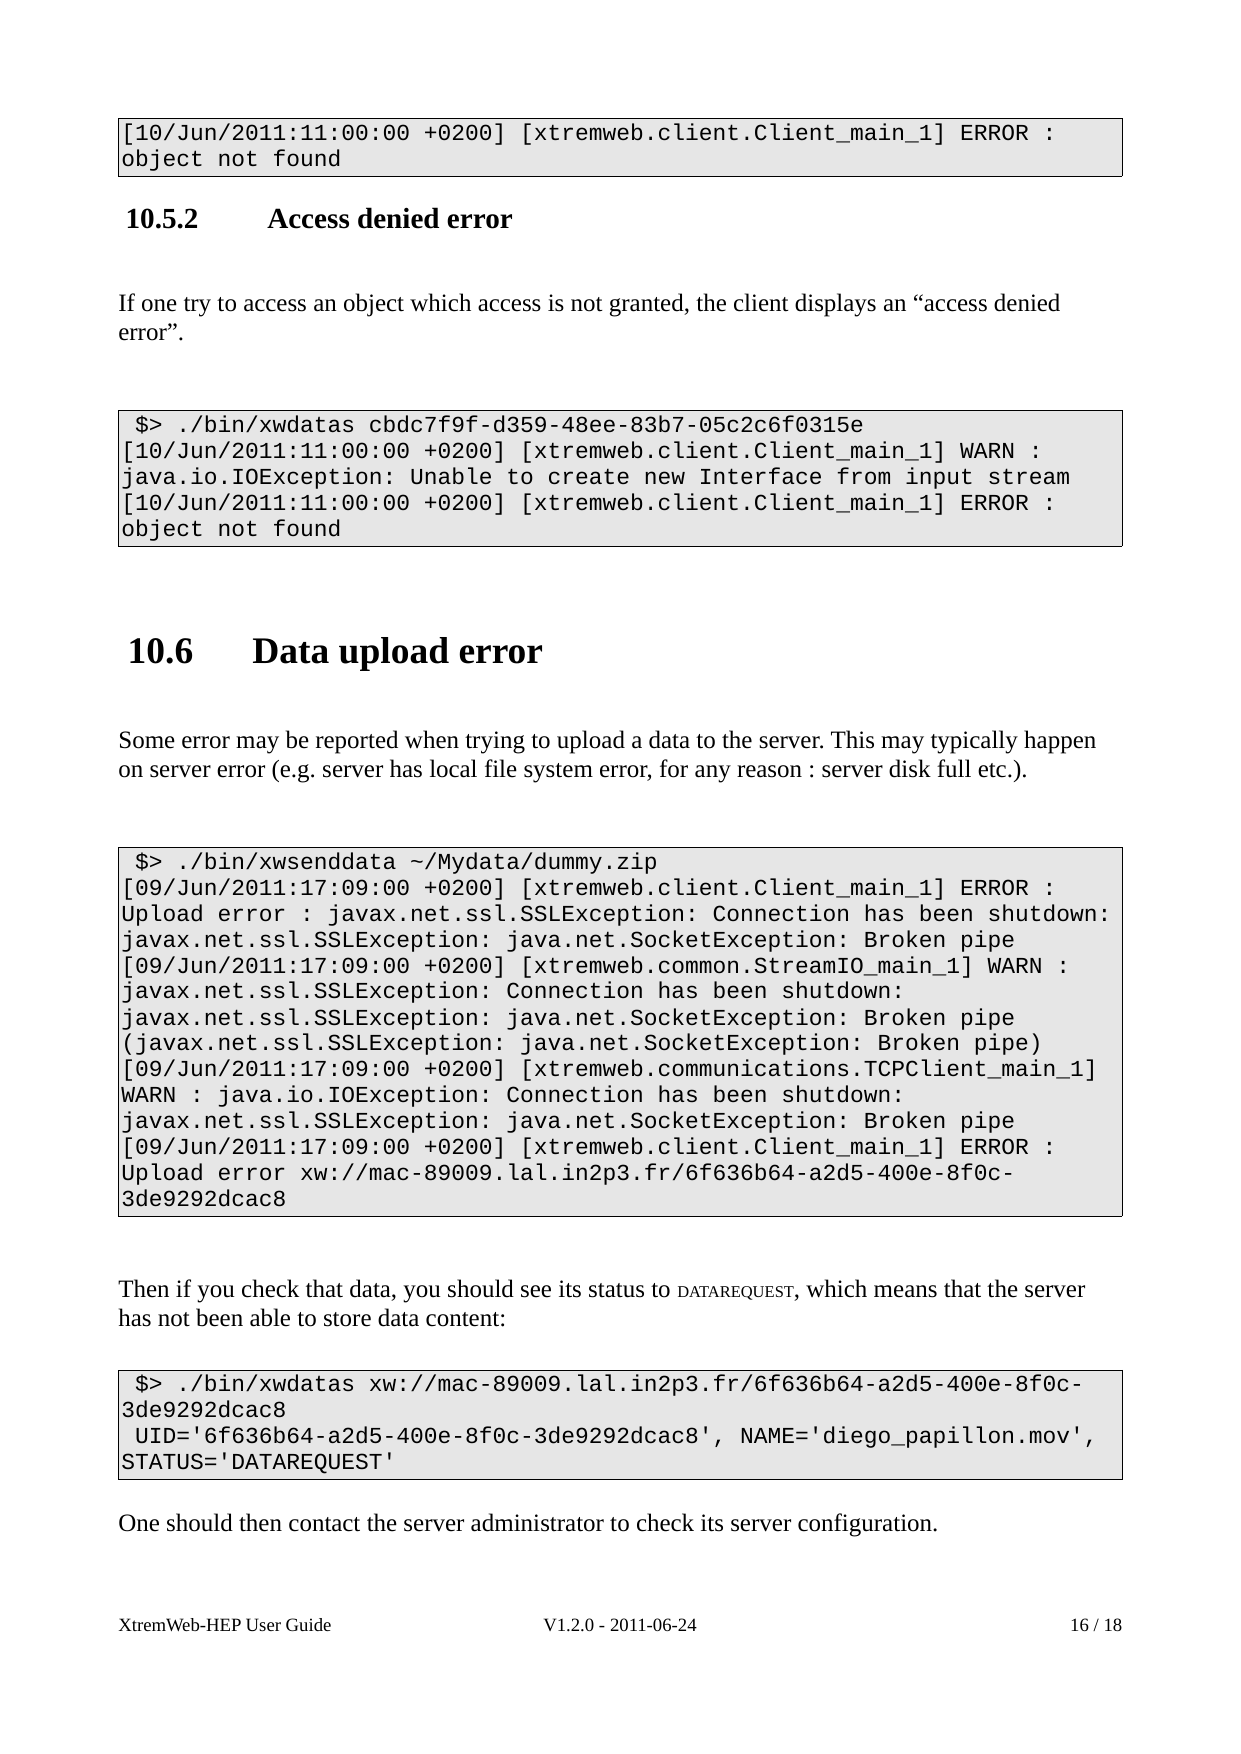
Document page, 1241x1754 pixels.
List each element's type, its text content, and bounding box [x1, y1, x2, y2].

subtitle Data upload error [118, 628, 1122, 672]
text [09/Jun/2011:17:09:00 +0200] [xtremweb.client.Client_main_1] ERROR : Upload error xw://mac-89009.lal.in2p3.fr/6f636b64-a2d5-400e-8f0c-3de9292dcac8 [119, 1132, 1122, 1216]
text UID='6f636b64-a2d5-400e-8f0c-3de9292dcac8', NAME='diego_papillon.mov', STATUS='DATAREQUEST' [119, 1422, 1122, 1479]
text One should then contact the server administrator to check its server configuration. [118, 1508, 1122, 1537]
text [10/Jun/2011:11:00:00 +0200] [xtremweb.client.Client_main_1] ERROR : object not found [119, 119, 1122, 176]
text [10/Jun/2011:11:00:00 +0200] [xtremweb.client.Client_main_1] ERROR : object not found [119, 488, 1122, 546]
text Then if you check that data, you should see its status to datarequest, which means that the server has not been able to store data content: [118, 1274, 1122, 1331]
text $> ./bin/xwdatas xw://mac-89009.lal.in2p3.fr/6f636b64-a2d5-400e-8f0c-3de9292dcac8 [119, 1371, 1122, 1422]
text If one try to access an object which access is not granted, the client displays an “access denied error”. [118, 288, 1122, 346]
text [10/Jun/2011:11:00:00 +0200] [xtremweb.client.Client_main_1] WARN : java.io.IOException: Unable to create new Interface from input stream [119, 436, 1122, 488]
subtitle Access denied error [118, 201, 1122, 234]
text $> ./bin/xwsenddata ~/Mydata/dummy.zip [119, 848, 1122, 873]
text $> ./bin/xwdatas cbdc7f9f-d359-48ee-83b7-05c2c6f0315e [119, 411, 1122, 436]
text [09/Jun/2011:17:09:00 +0200] [xtremweb.common.StreamIO_main_1] WARN : javax.net.ssl.SSLException: Connection has been shutdown: javax.net.ssl.SSLException: java.net.SocketException: Broken pipe (javax.net.ssl.SSLException: java.net.SocketException: Broken pipe) [119, 951, 1122, 1055]
text Some error may be reported when trying to upload a data to the server. This may typically happen on server error (e.g. server has local file system error, for any reason : server disk full etc.). [118, 725, 1122, 783]
text [09/Jun/2011:17:09:00 +0200] [xtremweb.client.Client_main_1] ERROR : Upload error : javax.net.ssl.SSLException: Connection has been shutdown: javax.net.ssl.SSLException: java.net.SocketException: Broken pipe [119, 873, 1122, 951]
text [09/Jun/2011:17:09:00 +0200] [xtremweb.communications.TCPClient_main_1] WARN : java.io.IOException: Connection has been shutdown: javax.net.ssl.SSLException: java.net.SocketException: Broken pipe [119, 1055, 1122, 1132]
